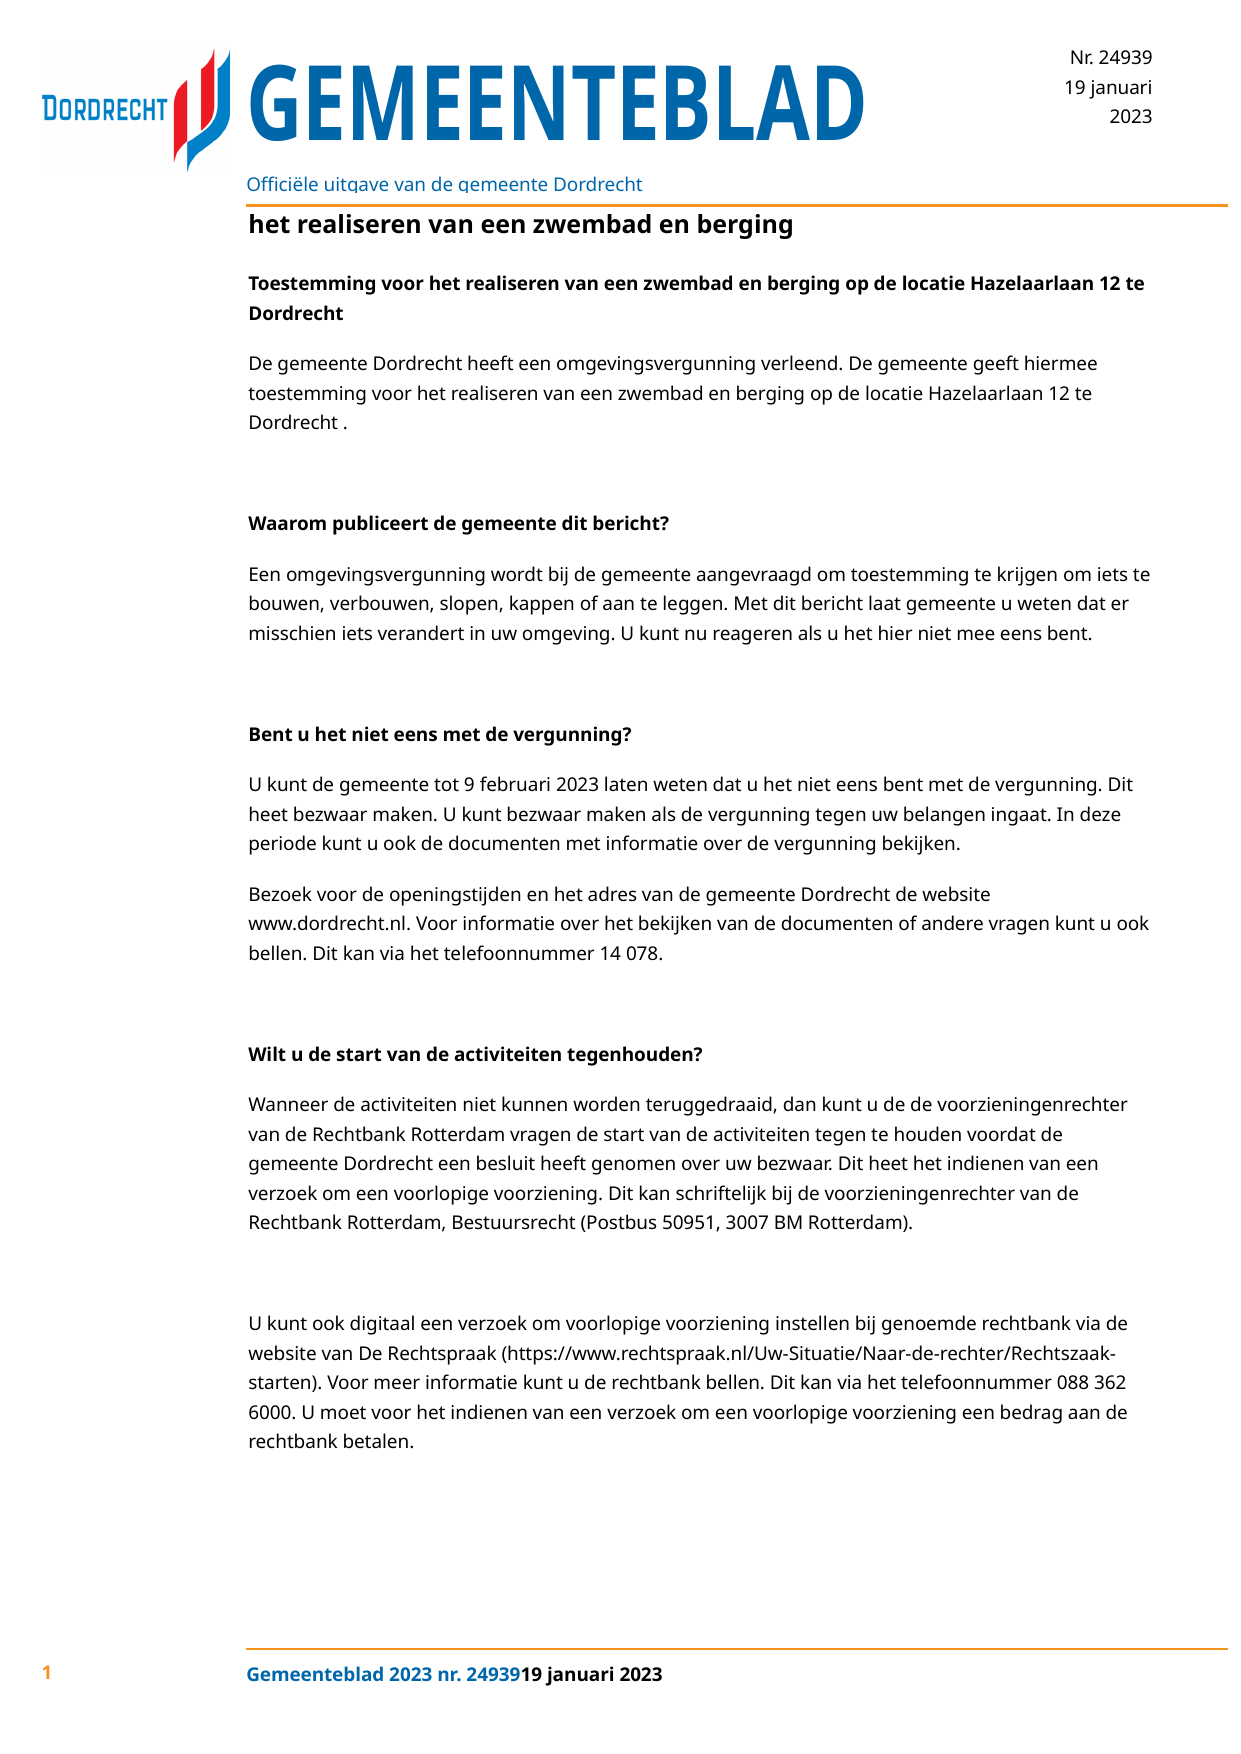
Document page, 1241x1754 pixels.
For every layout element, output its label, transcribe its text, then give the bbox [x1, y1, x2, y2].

text Bezoek voor de openingstijden en het adres van de gemeente Dordrecht de website www.dordrecht.nl. Voor informatie over het bekijken van de documenten of andere vragen kunt u ook bellen. Dit kan via het telefoonnummer 14 078. [248, 881, 1152, 966]
text Bent u het niet eens met de vergunning? [248, 721, 1152, 746]
text Een omgevingsvergunning wordt bij de gemeente aangevraagd om toestemming te krijgen om iets te bouwen, verbouwen, slopen, kappen of aan te leggen. Met dit bericht laat gemeente u weten dat er misschien iets verandert in uw omgeving. U kunt nu reageren als u het hier niet mee eens bent. [248, 561, 1152, 646]
picture [41, 47, 231, 172]
text Toestemming voor het realiseren van een zwembad en berging op de locatie Hazelaarlaan 12 te Dordrecht [248, 270, 1152, 326]
text U kunt de gemeente tot 9 februari 2023 laten weten dat u het niet eens bent met de vergunning. Dit heet bezwaar maken. U kunt bezwaar maken als de vergunning tegen uw belangen ingaat. In deze periode kunt u ook de documenten met informatie over de vergunning bekijken. [248, 771, 1152, 856]
text De gemeente Dordrecht heeft een omgevingsvergunning verleend. De gemeente geeft hiermee toestemming voor het realiseren van een zwembad en berging op de locatie Hazelaarlaan 12 te Dordrecht . [248, 350, 1152, 435]
text U kunt ook digitaal een verzoek om voorlopige voorziening instellen bij genoemde rechtbank via de website van De Rechtspraak (https://www.rechtspraak.nl/Uw-Situatie/Naar-de-rechter/Rechtszaak-starten). Voor meer informatie kunt u de rechtbank bellen. Dit kan via het telefoonnummer 088 362 6000. U moet voor het indienen van een verzoek om een voorlopige voorziening een bedrag aan de rechtbank betalen. [248, 1310, 1152, 1454]
text Wanneer de activiteiten niet kunnen worden teruggedraaid, dan kunt u de de voorzieningenrechter van de Rechtbank Rotterdam vragen de start van de activiteiten tegen te houden voordat de gemeente Dordrecht een besluit heeft genomen over uw bezwaar. Dit heet het indienen van een verzoek om een voorlopige voorziening. Dit kan schriftelijk bij de voorzieningenrechter van de Rechtbank Rotterdam, Bestuursrecht (Postbus 50951, 3007 BM Rotterdam). [248, 1091, 1152, 1235]
text Waarom publiceert de gemeente dit bericht? [248, 510, 1152, 536]
text het realiseren van een zwembad en berging [248, 207, 1152, 241]
text Wilt u de start van de activiteiten tegenhouden? [248, 1041, 1152, 1066]
